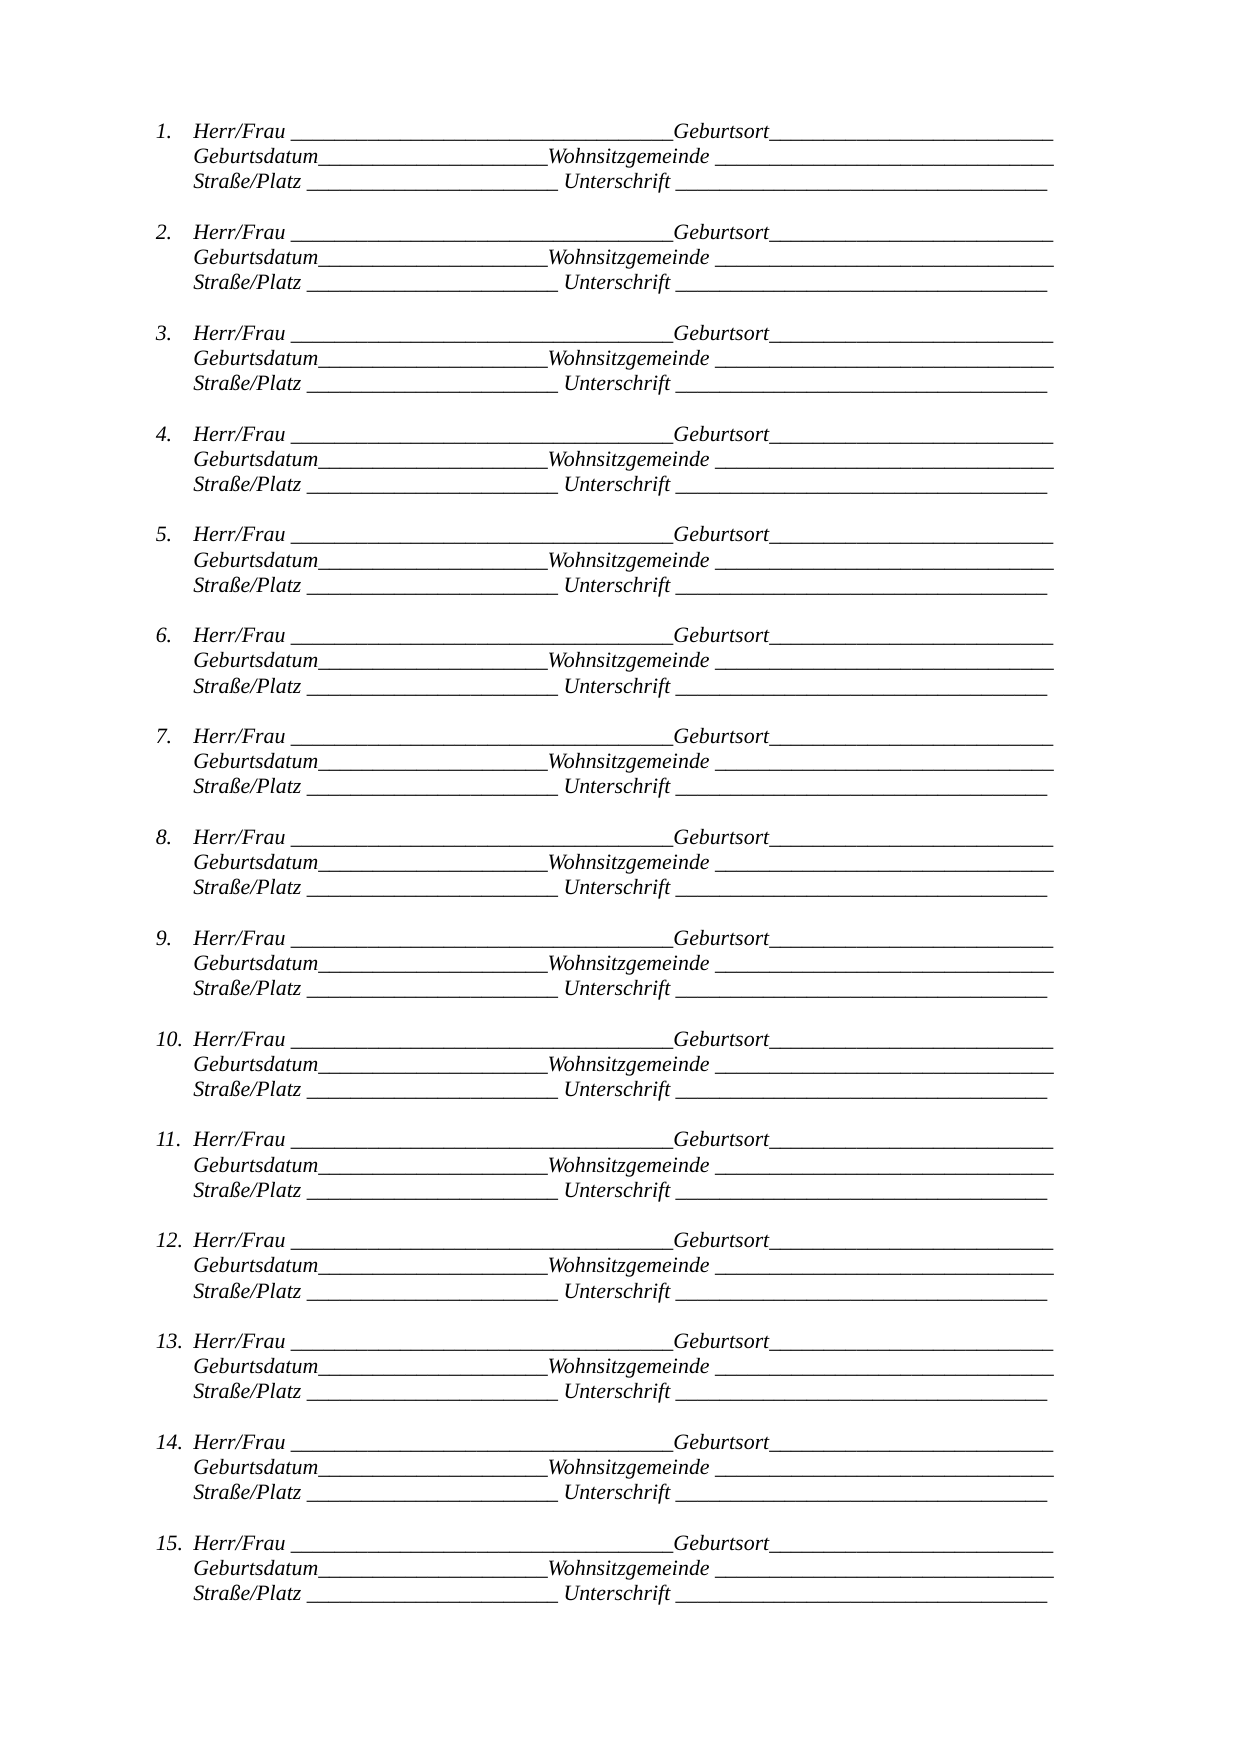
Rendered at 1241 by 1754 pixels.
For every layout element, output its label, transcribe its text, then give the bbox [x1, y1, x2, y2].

list Herr/Frau ___________________________________Geburtsort__________________________ Geburtsdatum_____________________Wohnsitzgemeinde _______________________________ [156, 1227, 1122, 1278]
list Straße/Platz _______________________ Unterschrift __________________________________ [156, 1278, 1122, 1303]
list Straße/Platz _______________________ Unterschrift __________________________________ [156, 1580, 1122, 1605]
list Straße/Platz _______________________ Unterschrift __________________________________ [156, 1378, 1122, 1404]
list Herr/Frau ___________________________________Geburtsort__________________________ Geburtsdatum_____________________Wohnsitzgemeinde _______________________________ [156, 118, 1122, 168]
list Herr/Frau ___________________________________Geburtsort__________________________ Geburtsdatum_____________________Wohnsitzgemeinde _______________________________ [156, 219, 1122, 269]
list Herr/Frau ___________________________________Geburtsort__________________________ Geburtsdatum_____________________Wohnsitzgemeinde _______________________________ [156, 723, 1122, 773]
list Herr/Frau ___________________________________Geburtsort__________________________ Geburtsdatum_____________________Wohnsitzgemeinde _______________________________ [156, 1328, 1122, 1378]
list Straße/Platz _______________________ Unterschrift __________________________________ [156, 370, 1122, 395]
list Straße/Platz _______________________ Unterschrift __________________________________ [156, 471, 1122, 496]
list Straße/Platz _______________________ Unterschrift __________________________________ [156, 1177, 1122, 1202]
list Straße/Platz _______________________ Unterschrift __________________________________ [156, 168, 1122, 194]
list Herr/Frau ___________________________________Geburtsort__________________________ Geburtsdatum_____________________Wohnsitzgemeinde _______________________________ [156, 622, 1122, 673]
list Straße/Platz _______________________ Unterschrift __________________________________ [156, 874, 1122, 899]
list Straße/Platz _______________________ Unterschrift __________________________________ [156, 1076, 1122, 1101]
list Herr/Frau ___________________________________Geburtsort__________________________ Geburtsdatum_____________________Wohnsitzgemeinde _______________________________ [156, 824, 1122, 874]
list Straße/Platz _______________________ Unterschrift __________________________________ [156, 673, 1122, 698]
list Herr/Frau ___________________________________Geburtsort__________________________ Geburtsdatum_____________________Wohnsitzgemeinde _______________________________ [156, 1126, 1122, 1177]
list Herr/Frau ___________________________________Geburtsort__________________________ Geburtsdatum_____________________Wohnsitzgemeinde _______________________________ [156, 925, 1122, 975]
list Herr/Frau ___________________________________Geburtsort__________________________ Geburtsdatum_____________________Wohnsitzgemeinde _______________________________ [156, 1530, 1122, 1580]
list Straße/Platz _______________________ Unterschrift __________________________________ [156, 269, 1122, 294]
list Straße/Platz _______________________ Unterschrift __________________________________ [156, 975, 1122, 1000]
list Straße/Platz _______________________ Unterschrift __________________________________ [156, 773, 1122, 799]
list Straße/Platz _______________________ Unterschrift __________________________________ [156, 1479, 1122, 1504]
list Straße/Platz _______________________ Unterschrift __________________________________ [156, 572, 1122, 597]
list Herr/Frau ___________________________________Geburtsort__________________________ Geburtsdatum_____________________Wohnsitzgemeinde _______________________________ [156, 1026, 1122, 1076]
list Herr/Frau ___________________________________Geburtsort__________________________ Geburtsdatum_____________________Wohnsitzgemeinde _______________________________ [156, 521, 1122, 572]
list Herr/Frau ___________________________________Geburtsort__________________________ Geburtsdatum_____________________Wohnsitzgemeinde _______________________________ [156, 320, 1122, 370]
list Herr/Frau ___________________________________Geburtsort__________________________ Geburtsdatum_____________________Wohnsitzgemeinde _______________________________ [156, 421, 1122, 471]
list Herr/Frau ___________________________________Geburtsort__________________________ Geburtsdatum_____________________Wohnsitzgemeinde _______________________________ [156, 1429, 1122, 1479]
